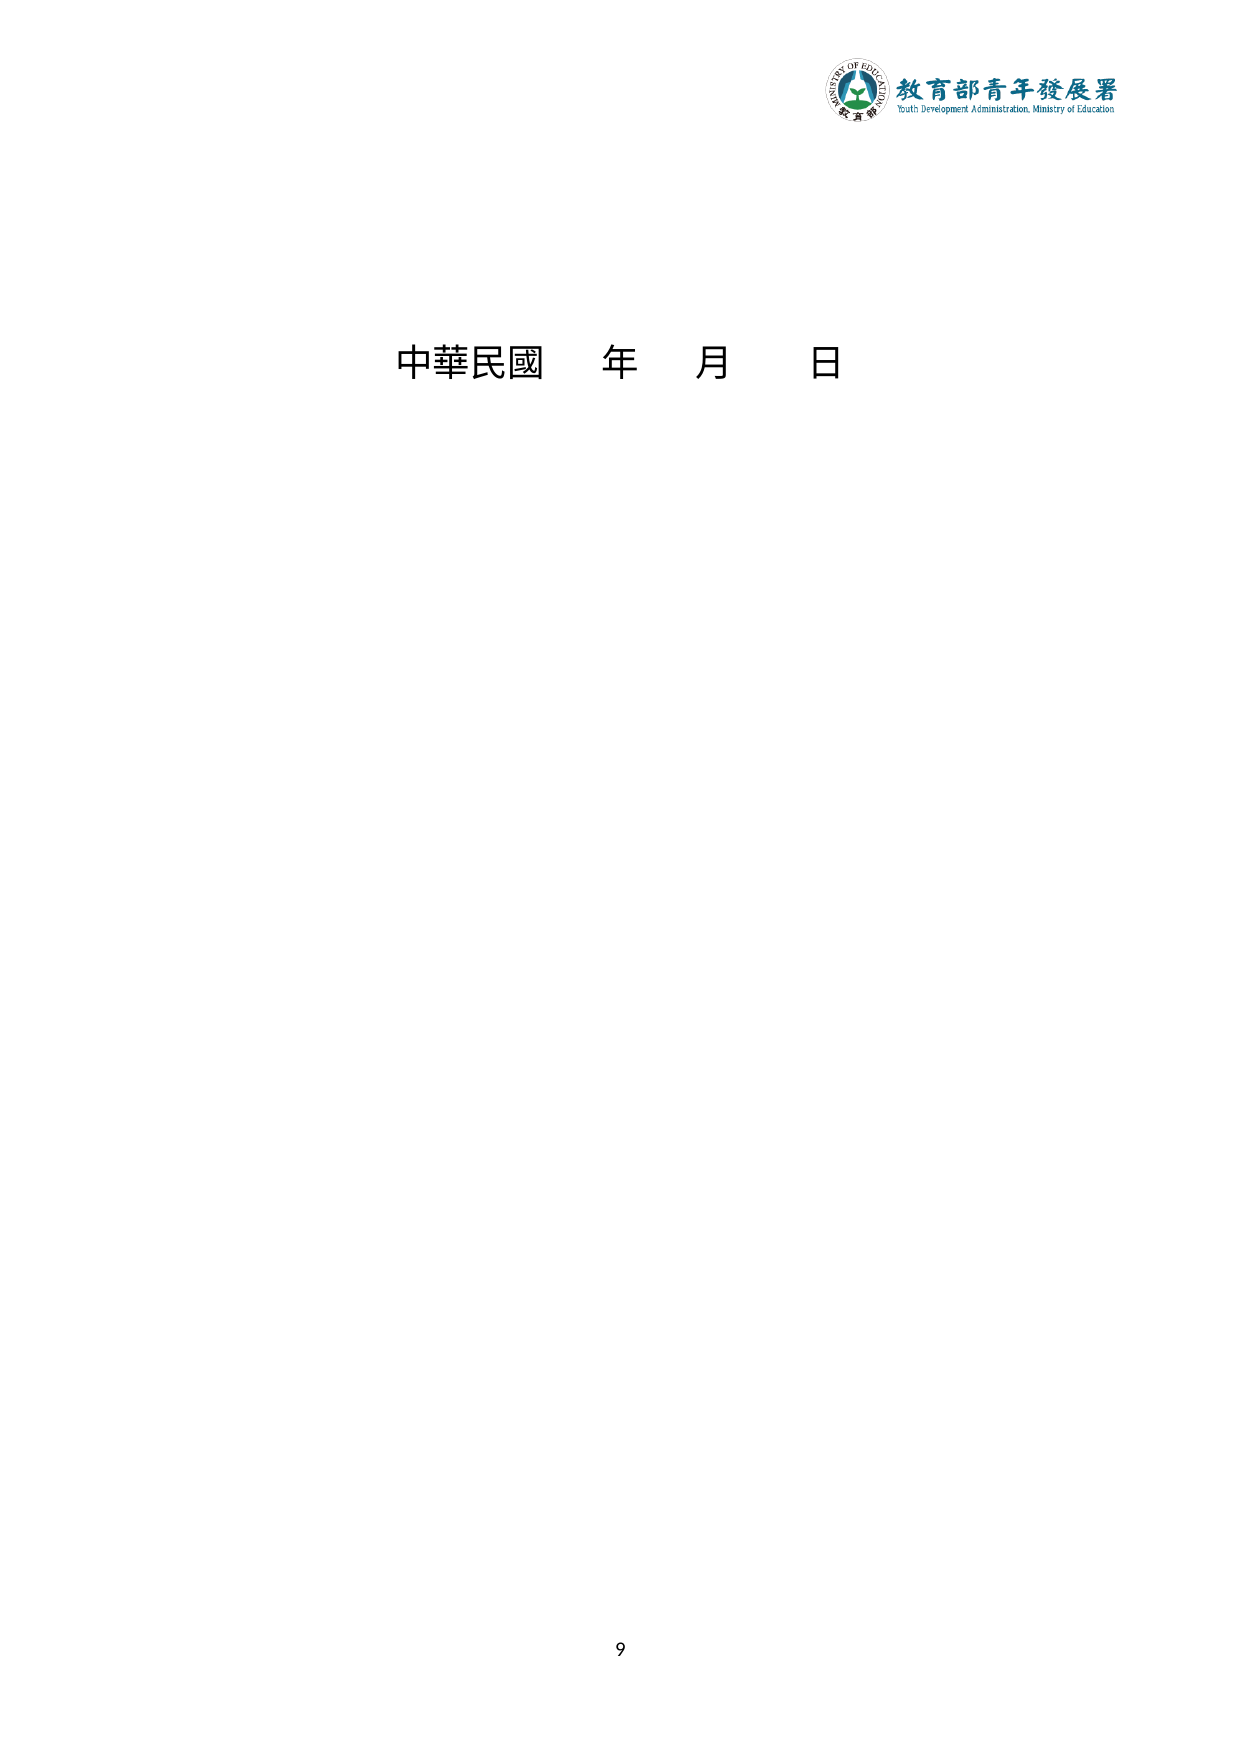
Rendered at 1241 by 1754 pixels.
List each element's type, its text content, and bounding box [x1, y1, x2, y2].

text 中華民國 年 月 日 [118, 318, 1122, 381]
